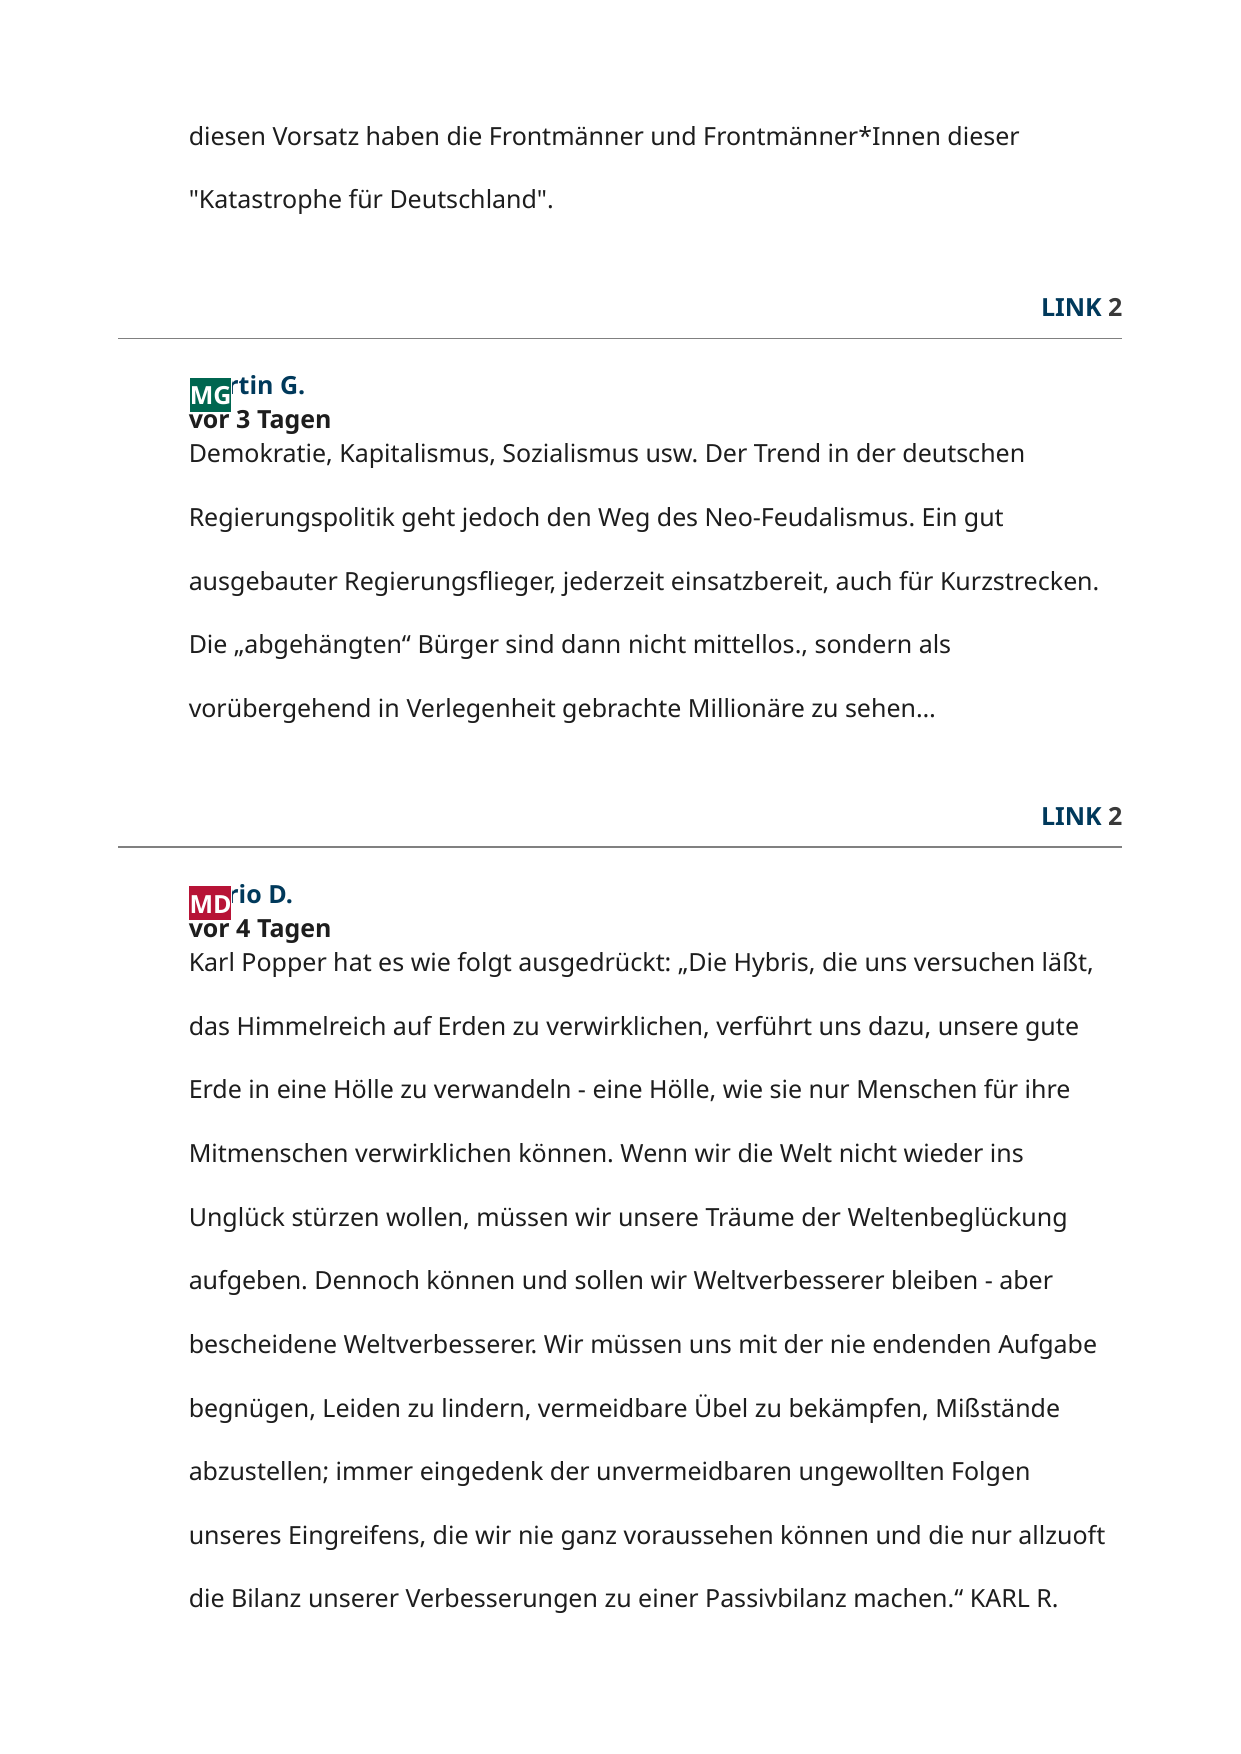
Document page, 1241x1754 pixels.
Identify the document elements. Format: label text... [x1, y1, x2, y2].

text Karl Popper hat es wie folgt ausgedrückt: „Die Hybris, die uns versuchen läßt, das Himmelreich auf Erden zu verwirklichen, verführt uns dazu, unsere gute Erde in eine Hölle zu verwandeln - eine Hölle, wie sie nur Menschen für ihre Mitmenschen verwirklichen können. Wenn wir die Welt nicht wieder ins Unglück stürzen wollen, müssen wir unsere Träume der Weltenbeglückung aufgeben. Dennoch können und sollen wir Weltverbesserer bleiben - aber bescheidene Weltverbesserer. Wir müssen uns mit der nie endenden Aufgabe begnügen, Leiden zu lindern, vermeidbare Übel zu bekämpfen, Mißstände abzustellen; immer eingedenk der unvermeidbaren ungewollten Folgen unseres Eingreifens, die wir nie ganz voraussehen können und die nur allzuoft die Bilanz unserer Verbesserungen zu einer Passivbilanz machen.“ KARL R. [188, 945, 1122, 1615]
text vor 3 Tagen [188, 402, 1122, 436]
text vor 4 Tagen [188, 911, 1122, 945]
text diesen Vorsatz haben die Frontmänner und Frontmänner*Innen dieser "Katastrophe für Deutschland". [188, 118, 1122, 216]
text MD [188, 877, 232, 920]
text LINK 2 [188, 754, 1122, 832]
text MG [188, 368, 232, 412]
text Demokratie, Kapitalismus, Sozialismus usw. Der Trend in der deutschen Regierungspolitik geht jedoch den Weg des Neo-Feudalismus. Ein gut ausgebauter Regierungsflieger, jederzeit einsatzbereit, auch für Kurzstrecken. Die „abgehängten“ Bürger sind dann nicht mittellos., sondern als vorübergehend in Verlegenheit gebrachte Millionäre zu sehen… [188, 436, 1122, 724]
text Martin G. [232, 368, 1122, 402]
text LINK 2 [188, 245, 1122, 323]
text Mario D. [232, 877, 1122, 911]
